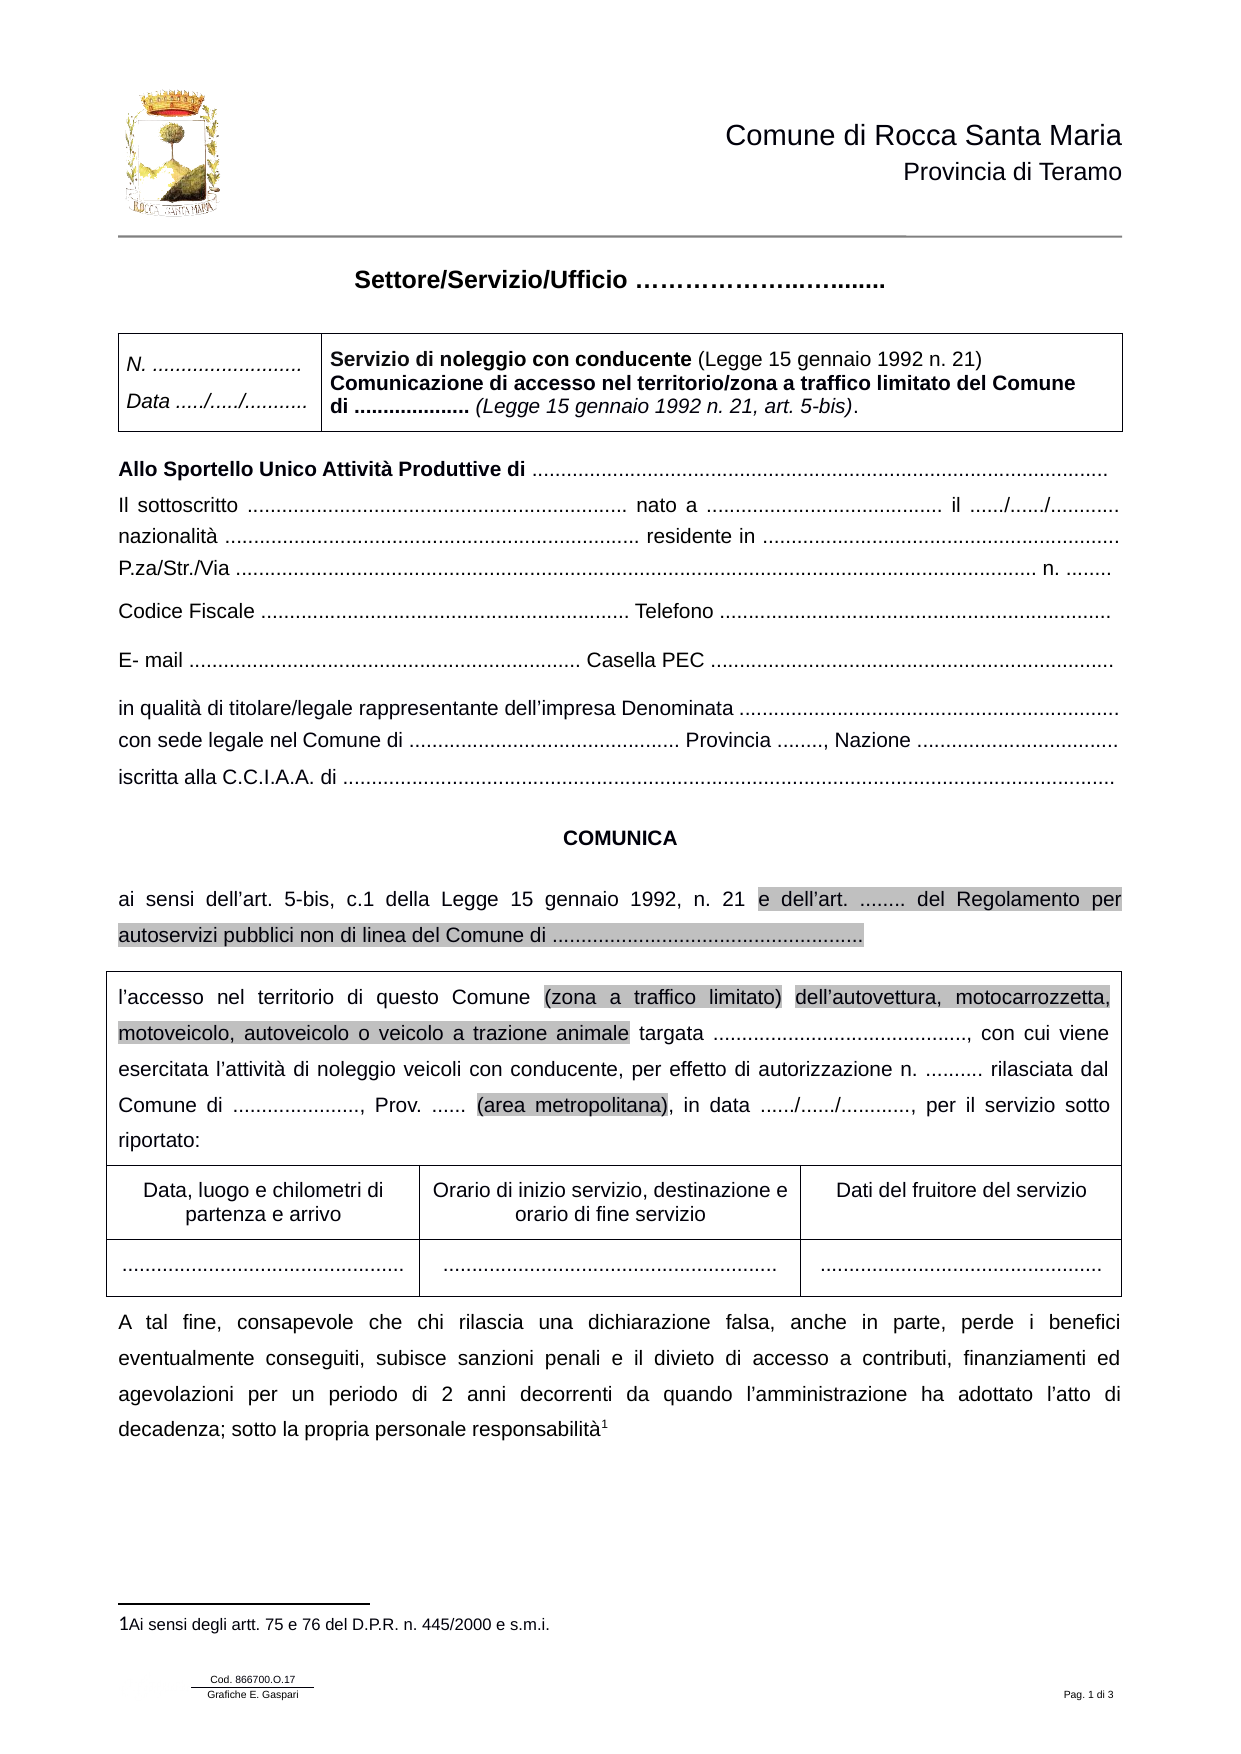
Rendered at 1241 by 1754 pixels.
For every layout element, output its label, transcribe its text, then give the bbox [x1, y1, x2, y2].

picture [122, 87, 224, 219]
text E- mail .................................................................... Casella PEC ...................................................................... [118, 648, 1122, 672]
table_cell ................................................. [107, 1240, 419, 1296]
table_cell ................................................. [801, 1240, 1121, 1296]
text con sede legale nel Comune di ............................................... Provincia ........, Nazione ................................... [118, 728, 1122, 752]
table_header N. .......................... Data ...../...../........... [119, 334, 321, 431]
table_header Servizio di noleggio con conducente (Legge 15 gennaio 1992 n. 21) Comunicazione di accesso nel territorio/zona a traffico limitato del Comune di .................... (Legge 15 gennaio 1992 n. 21, art. 5-bis). [322, 334, 1122, 431]
table_cell Orario di inizio servizio, destinazione e orario di fine servizio [420, 1166, 800, 1239]
text ai sensi dell’art. 5-bis, c.1 della Legge 15 gennaio 1992, n. 21 e dell’art. ........ del Regolamento per autoservizi pubblici non di linea del Comune di ...................................................... [118, 887, 1122, 947]
text COMUNICA [118, 826, 1122, 850]
text Provincia di Teramo [224, 157, 1122, 185]
text A tal fine, consapevole che chi rilascia una dichiarazione falsa, anche in parte, perde i benefici eventualmente conseguiti, subisce sanzioni penali e il divieto di accesso a contributi, finanziamenti ed agevolazioni per un periodo di 2 anni decorrenti da quando l’amministrazione ha adottato l’atto di decadenza; sotto la propria personale responsabilità [118, 1309, 1122, 1441]
table_cell Dati del fruitore del servizio [801, 1166, 1121, 1239]
text Ai sensi degli artt. 75 e 76 del D.P.R. n. 445/2000 e s.m.i. [118, 1610, 1122, 1636]
text iscritta alla C.C.I.A.A. di ...................................................................................................................................... [118, 765, 1122, 789]
text in qualità di titolare/legale rappresentante dell’impresa Denominata .................................................................. [118, 696, 1122, 720]
text Allo Sportello Unico Attività Produttive di .................................................................................................... [118, 457, 1122, 481]
text Il sottoscritto .................................................................. nato a ......................................... il ....../....../............ nazionalità ........................................................................ residente in .............................................................. P.za/Str./Via ........................................................................................................................................... n. ........ [118, 493, 1122, 579]
table_cell .......................................................... [420, 1240, 800, 1296]
text Codice Fiscale ................................................................ Telefono .................................................................... [118, 599, 1122, 623]
table_cell Data, luogo e chilometri di partenza e arrivo [107, 1166, 419, 1239]
text Settore/Servizio/Ufficio ………………...…........ [118, 265, 1122, 293]
text Comune di Rocca Santa Maria [224, 118, 1122, 152]
table_header l’accesso nel territorio di questo Comune (zona a traffico limitato) dell’autovettura, motocarrozzetta, motoveicolo, autoveicolo o veicolo a trazione animale targata ............................................, con cui viene esercitata l’attività di noleggio veicoli con conducente, per effetto di autorizzazione n. .......... rilasciata dal Comune di ......................, Prov. ...... (area metropolitana), in data ....../....../............, per il servizio sotto riportato: [107, 972, 1121, 1165]
